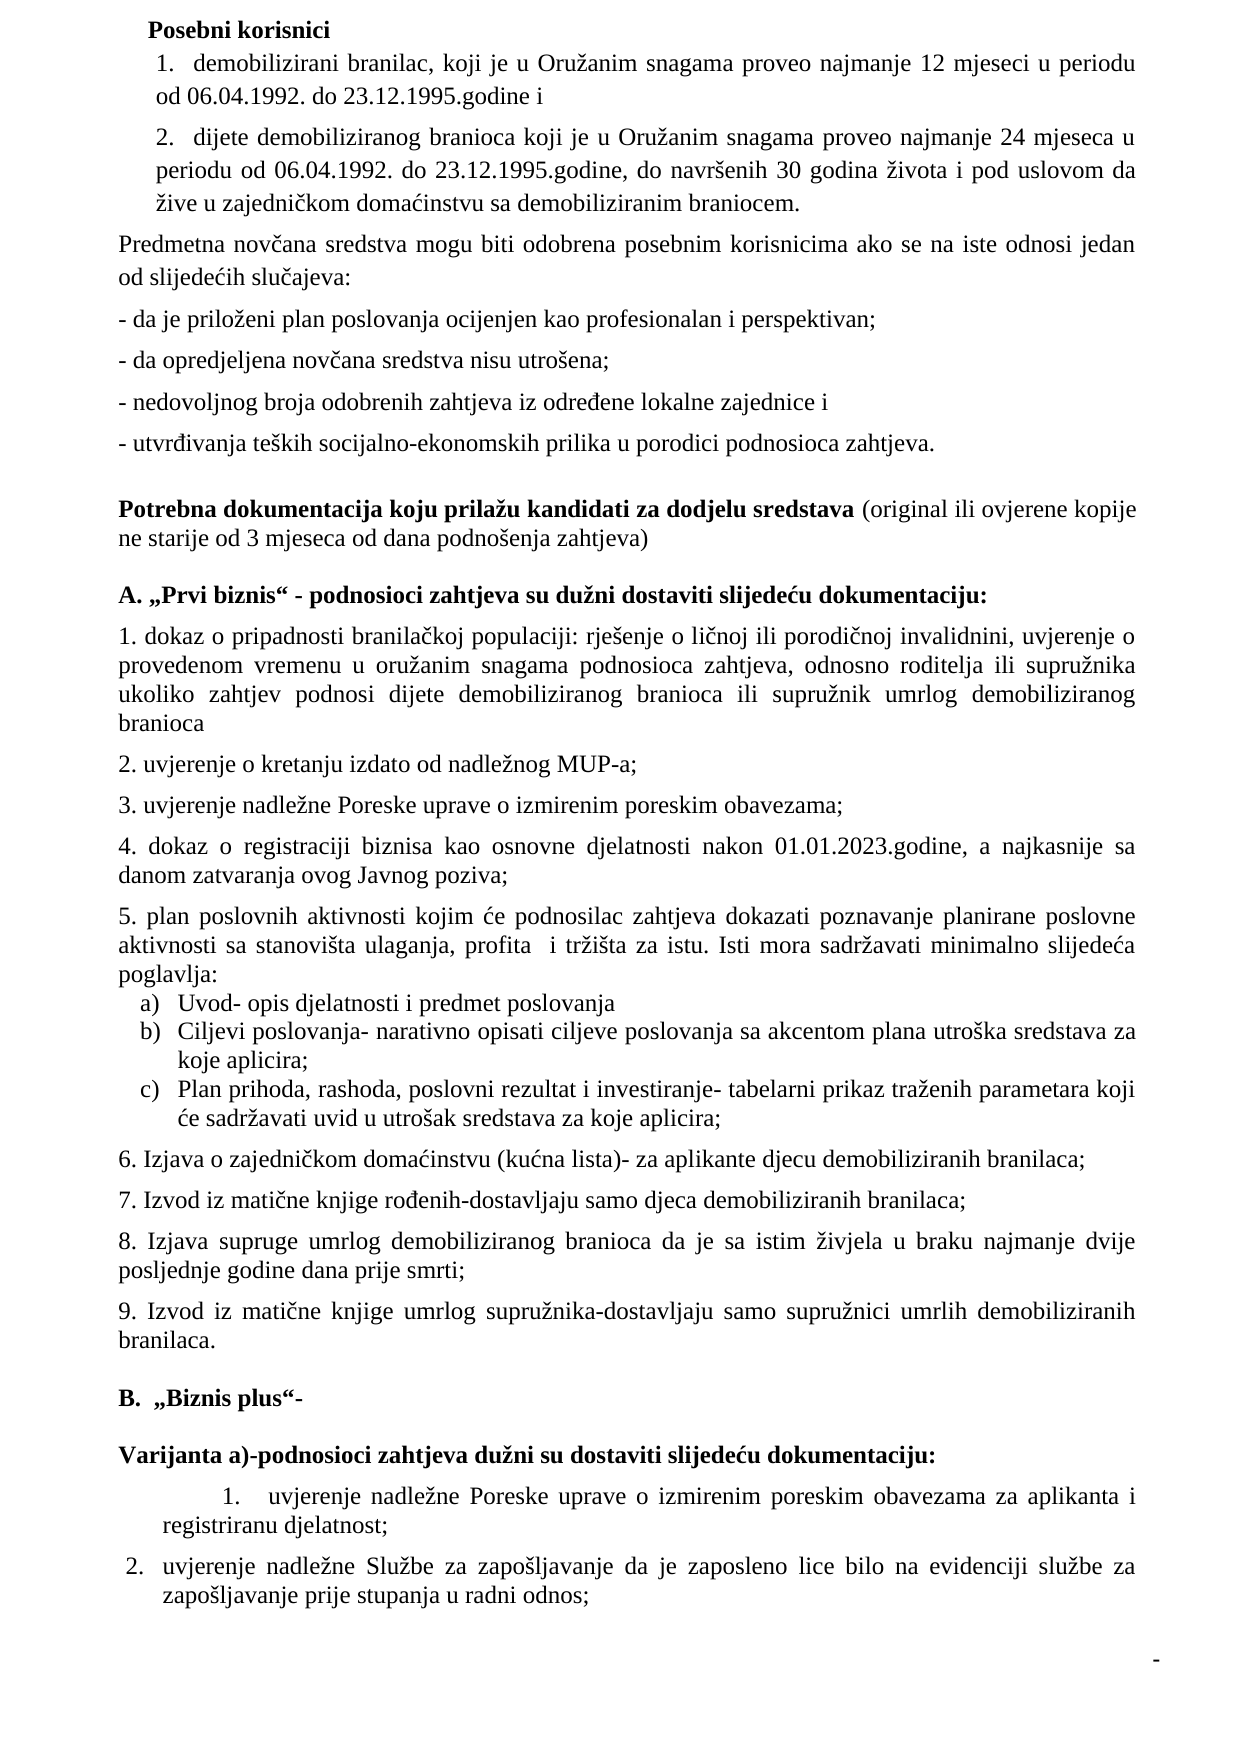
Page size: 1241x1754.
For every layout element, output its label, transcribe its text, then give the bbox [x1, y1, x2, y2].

list 4. dokaz o registraciji biznisa kao osnovne djelatnosti nakon 01.01.2023.godine, a najkasnije sa danom zatvaranja ovog Javnog poziva; [118, 831, 1137, 889]
list 5. plan poslovnih aktivnosti kojim će podnosilac zahtjeva dokazati poznavanje planirane poslovne aktivnosti sa stanovišta ulaganja, profita i tržišta za istu. Isti mora sadržavati minimalno slijedeća poglavlja: [118, 901, 1137, 988]
list Ciljevi poslovanja- narativno opisati ciljeve poslovanja sa akcentom plana utroška sredstava za koje aplicira; [140, 1016, 1137, 1074]
text Predmetna novčana sredstva mogu biti odobrena posebnim korisnicima ako se na iste odnosi jedan od slijedećih slučajeva: [118, 229, 1137, 291]
list Plan prihoda, rashoda, poslovni rezultat i investiranje- tabelarni prikaz traženih parametara koji će sadržavati uvid u utrošak sredstava za koje aplicira; [140, 1074, 1137, 1131]
list 3. uvjerenje nadležne Poreske uprave o izmirenim poreskim obavezama; [118, 790, 1137, 819]
list Uvod- opis djelatnosti i predmet poslovanja [140, 988, 1137, 1016]
text B. „Biznis plus“- [118, 1383, 1137, 1411]
list 6. Izjava o zajedničkom domaćinstvu (kućna lista)- za aplikante djecu demobiliziranih branilaca; [118, 1144, 1137, 1173]
list Potrebna dokumentacija koju prilažu kandidati za dodjelu sredstava (original ili ovjerene kopije ne starije od 3 mjeseca od dana podnošenja zahtjeva) [74, 494, 1137, 551]
list uvjerenje nadležne Službe za zapošljavanje da je zaposleno lice bilo na evidenciji službe za zapošljavanje prije stupanja u radni odnos; [125, 1551, 1137, 1609]
text - utvrđivanja teških socijalno-ekonomskih prilika u porodici podnosioca zahtjeva. [118, 428, 1137, 457]
text 2. dijete demobiliziranog branioca koji je u Oružanim snagama proveo najmanje 24 mjeseca u periodu od 06.04.1992. do 23.12.1995.godine, do navršenih 30 godina života i pod uslovom da žive u zajedničkom domaćinstvu sa demobiliziranim braniocem. [156, 122, 1137, 217]
list 8. Izjava supruge umrlog demobiliziranog branioca da je sa istim živjela u braku najmanje dvije posljednje godine dana prije smrti; [118, 1226, 1137, 1284]
list 9. Izvod iz matične knjige umrlog supružnika-dostavljaju samo supružnici umrlih demobiliziranih branilaca. [118, 1296, 1137, 1354]
text - da je priloženi plan poslovanja ocijenjen kao profesionalan i perspektivan; [118, 304, 1137, 333]
text Varijanta a)-podnosioci zahtjeva dužni su dostaviti slijedeću dokumentaciju: [118, 1440, 1137, 1469]
text A. „Prvi biznis“ - podnosioci zahtjeva su dužni dostaviti slijedeću dokumentaciju: [118, 580, 1137, 609]
list uvjerenje nadležne Poreske uprave o izmirenim poreskim obavezama za aplikanta i registriranu djelatnost; [162, 1481, 1137, 1539]
list 7. Izvod iz matične knjige rođenih-dostavljaju samo djeca demobiliziranih branilaca; [118, 1185, 1137, 1214]
text 1. demobilizirani branilac, koji je u Oružanim snagama proveo najmanje 12 mjeseci u periodu od 06.04.1992. do 23.12.1995.godine i [156, 48, 1137, 109]
list 2. uvjerenje o kretanju izdato od nadležnog MUP-a; [118, 749, 1137, 778]
text - da opredjeljena novčana sredstva nisu utrošena; [118, 345, 1137, 374]
list 1. dokaz o pripadnosti branilačkoj populaciji: rješenje o ličnoj ili porodičnoj invalidnini, uvjerenje o provedenom vremenu u oružanim snagama podnosioca zahtjeva, odnosno roditelja ili supružnika ukoliko zahtjev podnosi dijete demobiliziranog branioca ili supružnik umrlog demobiliziranog branioca [118, 621, 1137, 736]
text - nedovoljnog broja odobrenih zahtjeva iz određene lokalne zajednice i [118, 387, 1137, 415]
text Posebni korisnici [148, 15, 1137, 43]
